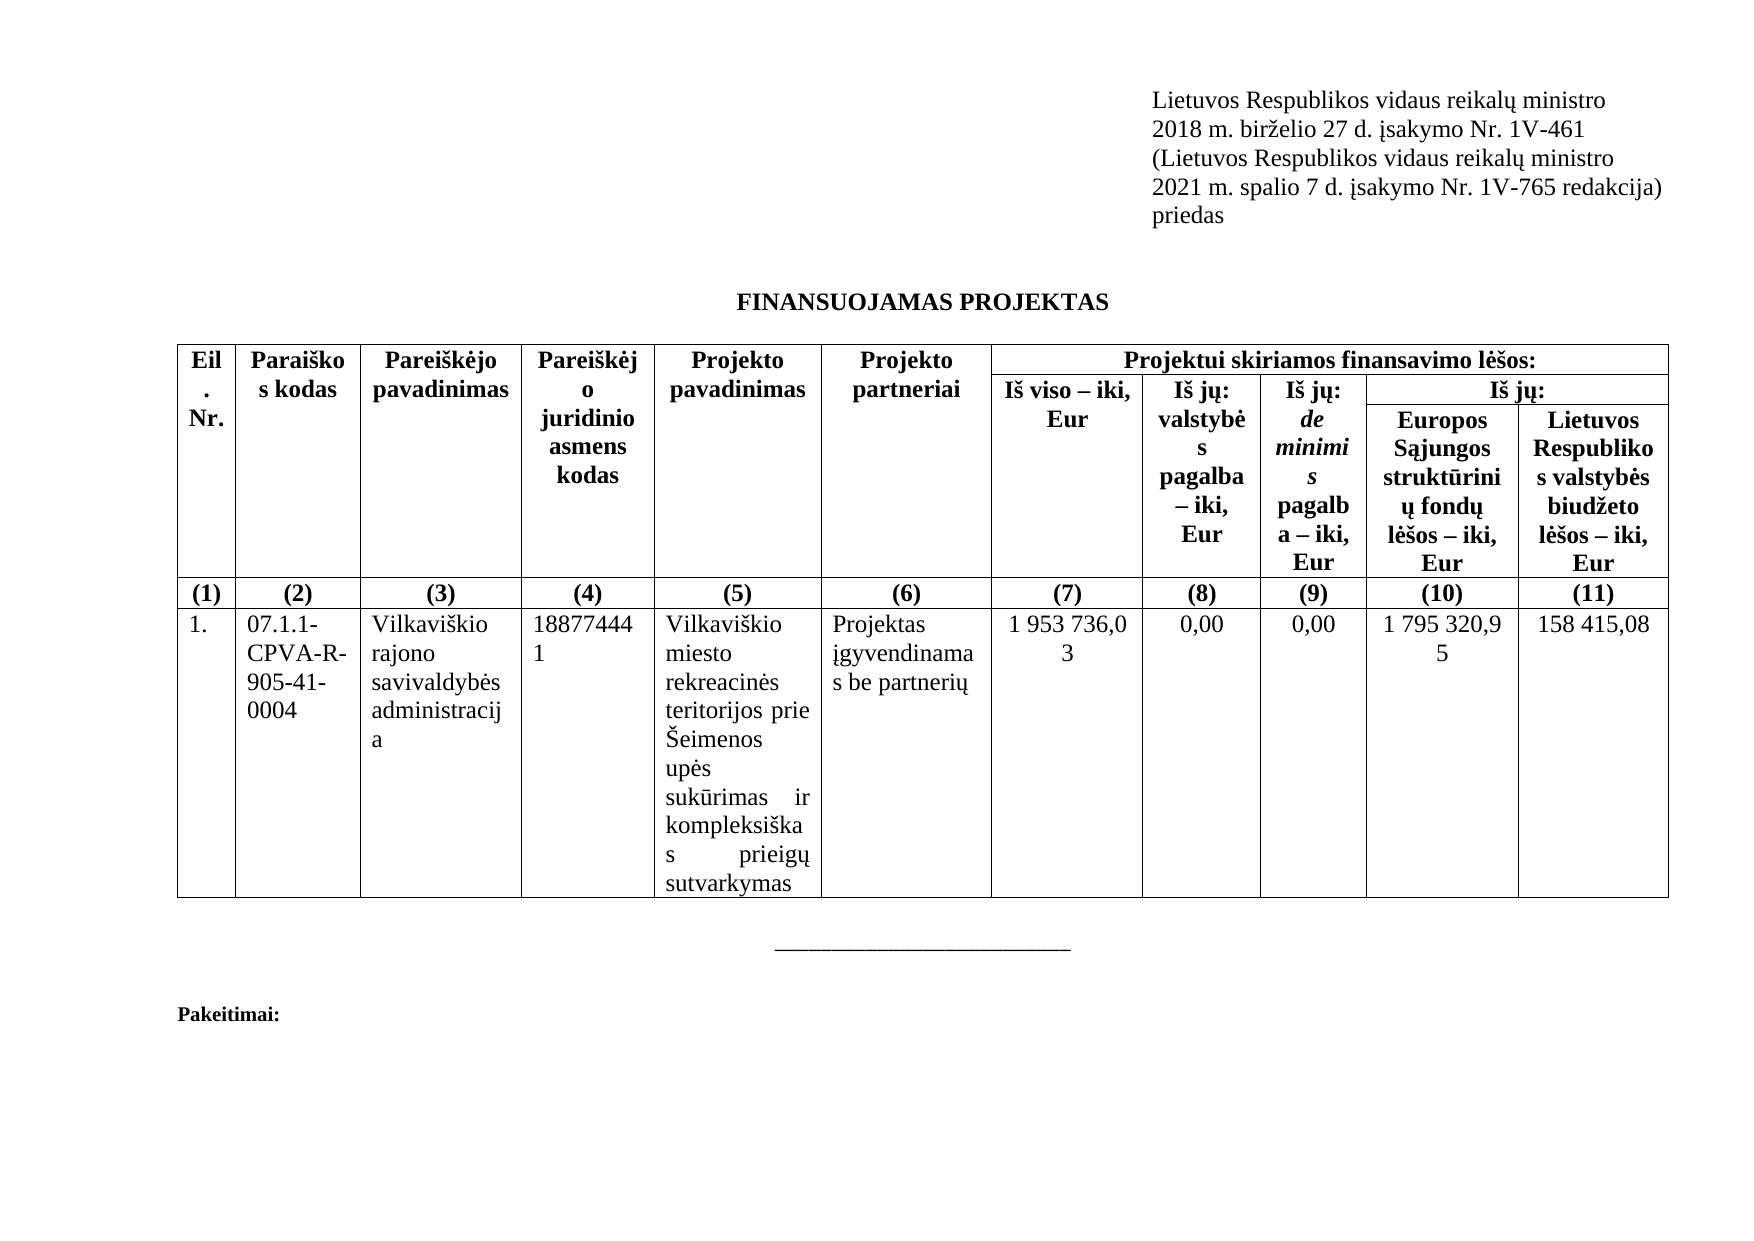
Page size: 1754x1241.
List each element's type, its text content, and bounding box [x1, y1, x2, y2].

table_cell (5) [655, 578, 821, 608]
table_cell Lietuvos Respublikos valstybės biudžeto lėšos – iki, Eur [1519, 405, 1668, 577]
table_cell (3) [361, 578, 521, 608]
text FINANSUOJAMAS PROJEKTAS [177, 287, 1668, 315]
table_header Projekto pavadinimas [655, 345, 821, 577]
table_cell (9) [1261, 578, 1366, 608]
table_cell (1) [178, 578, 235, 608]
table_cell (7) [992, 578, 1142, 608]
table_cell Iš viso – iki, Eur [992, 375, 1142, 577]
table_header Projektui skiriamos finansavimo lėšos: [992, 345, 1668, 374]
table_cell 1 953 736,03 [992, 609, 1142, 897]
table_cell 188774441 [522, 609, 654, 897]
table_cell 0,00 [1143, 609, 1260, 897]
table_cell Iš jų: [1367, 375, 1668, 404]
table_cell 158 415,08 [1519, 609, 1668, 897]
text 2018 m. birželio 27 d. įsakymo Nr. 1V-461 [177, 114, 1668, 143]
table_cell (2) [236, 578, 360, 608]
table_cell (10) [1367, 578, 1518, 608]
table_cell Iš jų: valstybės pagalba – iki, Eur [1143, 375, 1260, 577]
text Pakeitimai: [177, 1002, 1668, 1026]
table_header Eil. Nr. [178, 345, 235, 577]
table_header Pareiškėjo pavadinimas [361, 345, 521, 577]
table_cell 1. [178, 609, 235, 897]
table_cell Projektas įgyvendinamas be partnerių [822, 609, 991, 897]
table_header Paraiškos kodas [236, 345, 360, 577]
table_cell (4) [522, 578, 654, 608]
table_cell (6) [822, 578, 991, 608]
text Lietuvos Respublikos vidaus reikalų ministro [177, 85, 1668, 114]
text 2021 m. spalio 7 d. įsakymo Nr. 1V-765 redakcija) [177, 172, 1668, 200]
table_cell Vilkaviškio miesto rekreacinės teritorijos prie Šeimenos upės sukūrimas ir kompleksiškas prieigų sutvarkymas [655, 609, 821, 897]
table_cell (11) [1519, 578, 1668, 608]
table_cell Vilkaviškio rajono savivaldybės administracija [361, 609, 521, 897]
table_cell Iš jų: de minimis pagalba – iki, Eur [1261, 375, 1366, 577]
table_header Pareiškėjo juridinio asmens kodas [522, 345, 654, 577]
table_cell (8) [1143, 578, 1260, 608]
table_cell 07.1.1-CPVA-R-905-41-0004 [236, 609, 360, 897]
table_cell 0,00 [1261, 609, 1366, 897]
table_cell 1 795 320,95 [1367, 609, 1518, 897]
table_header Projekto partneriai [822, 345, 991, 577]
table_cell Europos Sąjungos struktūrinių fondų lėšos – iki, Eur [1367, 405, 1518, 577]
text priedas [177, 200, 1668, 229]
text __________________________ [177, 926, 1668, 954]
text (Lietuvos Respublikos vidaus reikalų ministro [177, 143, 1668, 172]
